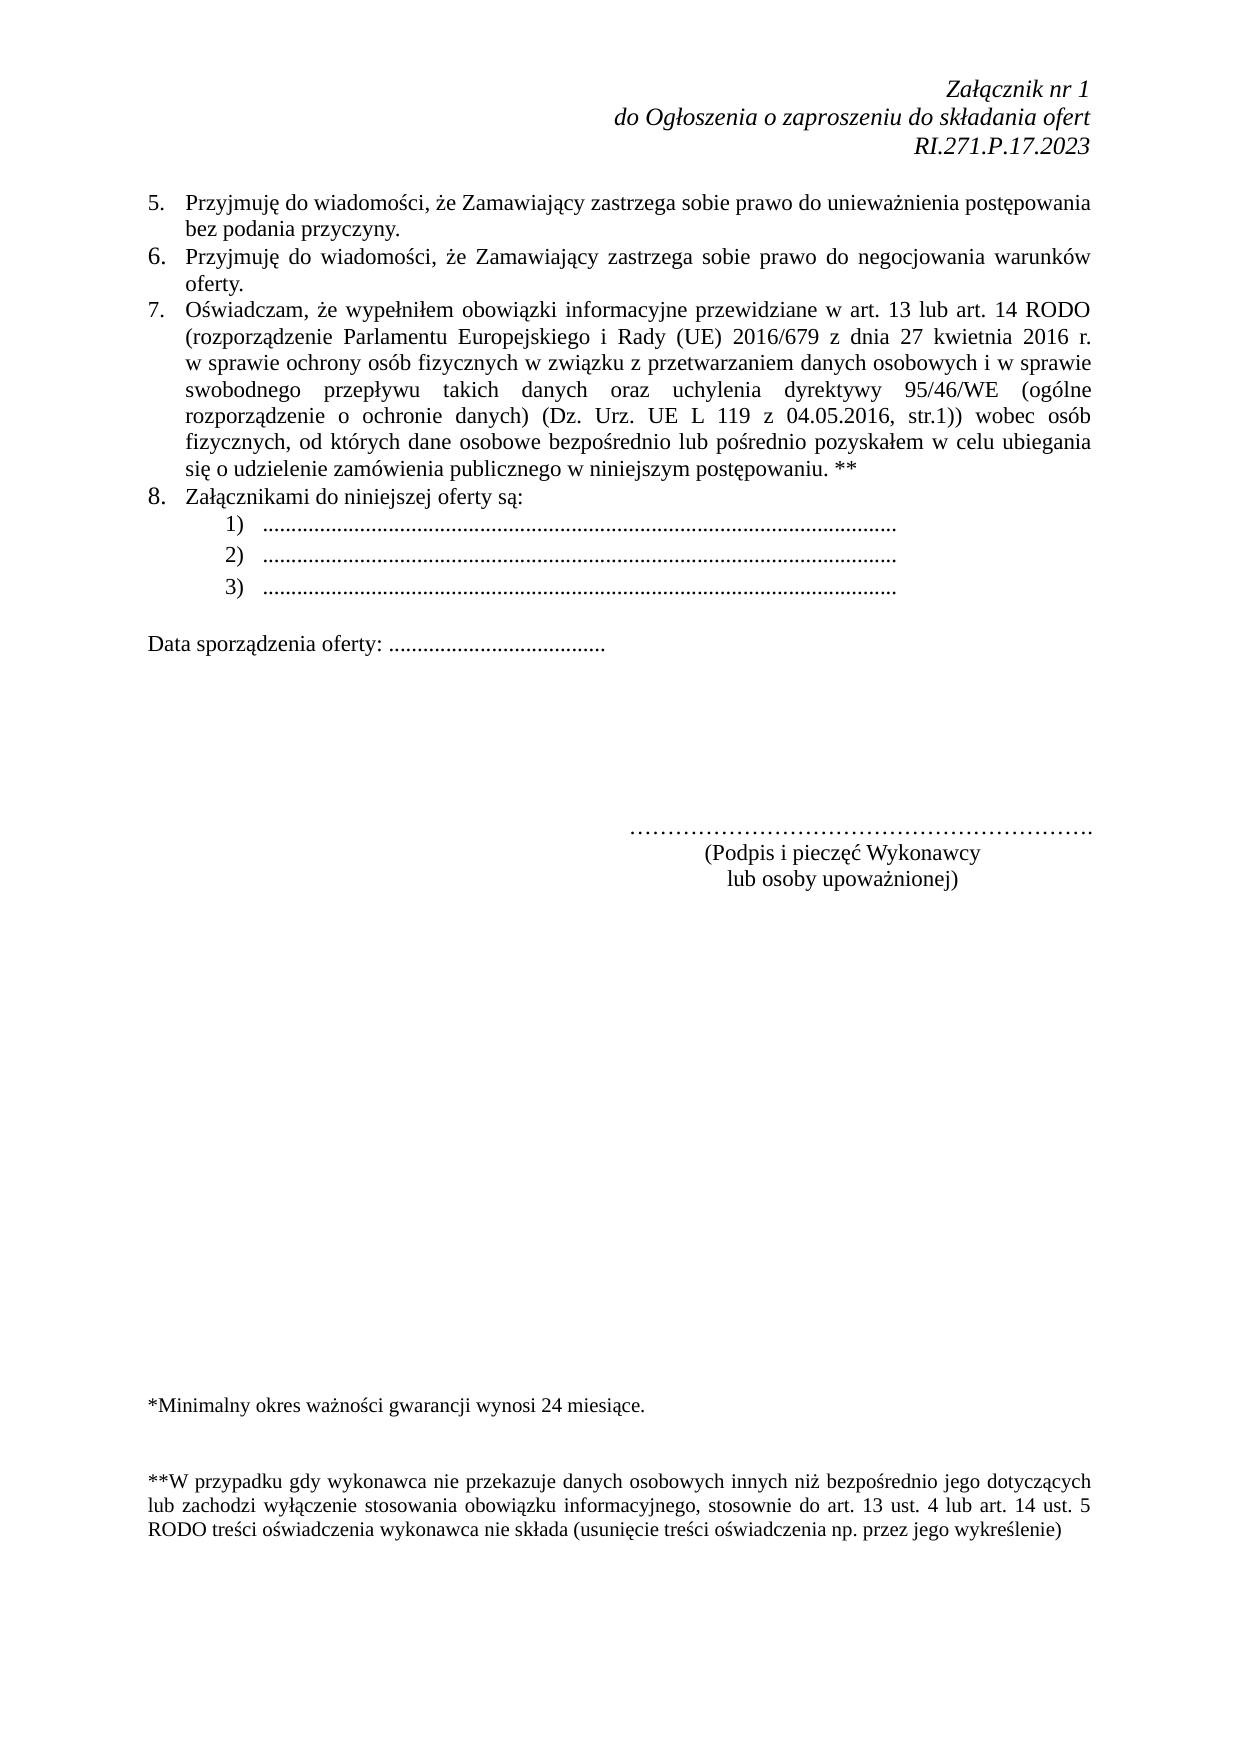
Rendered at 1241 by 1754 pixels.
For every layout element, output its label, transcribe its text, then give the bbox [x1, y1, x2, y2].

text ……………………………………………………. [147, 813, 1093, 839]
text *Minimalny okres ważności gwarancji wynosi 24 miesiące. [147, 1392, 1093, 1417]
text Data sporządzenia oferty: ...................................... [147, 631, 1093, 657]
list Przyjmuję do wiadomości, że Zamawiający zastrzega sobie prawo do unieważnienia postępowania bez podania przyczyny. [148, 189, 1093, 241]
text **W przypadku gdy wykonawca nie przekazuje danych osobowych innych niż bezpośrednio jego dotyczących lub zachodzi wyłączenie stosowania obowiązku informacyjnego, stosownie do art. 13 ust. 4 lub art. 14 ust. 5 RODO treści oświadczenia wykonawca nie składa (usunięcie treści oświadczenia np. przez jego wykreślenie) [148, 1469, 1093, 1541]
list ............................................................................................................... [225, 541, 1093, 568]
list Przyjmuję do wiadomości, że Zamawiający zastrzega sobie prawo do negocjowania warunków oferty. [148, 241, 1093, 297]
text (Podpis i pieczęć Wykonawcy [147, 839, 1093, 865]
list Oświadczam, że wypełniłem obowiązki informacyjne przewidziane w art. 13 lub art. 14 RODO (rozporządzenie Parlamentu Europejskiego i Rady (UE) 2016/679 z dnia 27 kwietnia 2016 r. w sprawie ochrony osób fizycznych w związku z przetwarzaniem danych osobowych i w sprawie swobodnego przepływu takich danych oraz uchylenia dyrektywy 95/46/WE (ogólne rozporządzenie o ochronie danych) (Dz. Urz. UE L 119 z 04.05.2016, str.1)) wobec osób fizycznych, od których dane osobowe bezpośrednio lub pośrednio pozyskałem w celu ubiegania się o udzielenie zamówienia publicznego w niniejszym postępowaniu. ** [148, 297, 1093, 481]
list Załącznikami do niniejszej oferty są: [148, 481, 1093, 510]
list ............................................................................................................... [225, 573, 1093, 599]
list ............................................................................................................... [225, 510, 1093, 536]
text lub osoby upoważnionej) [147, 865, 1093, 892]
